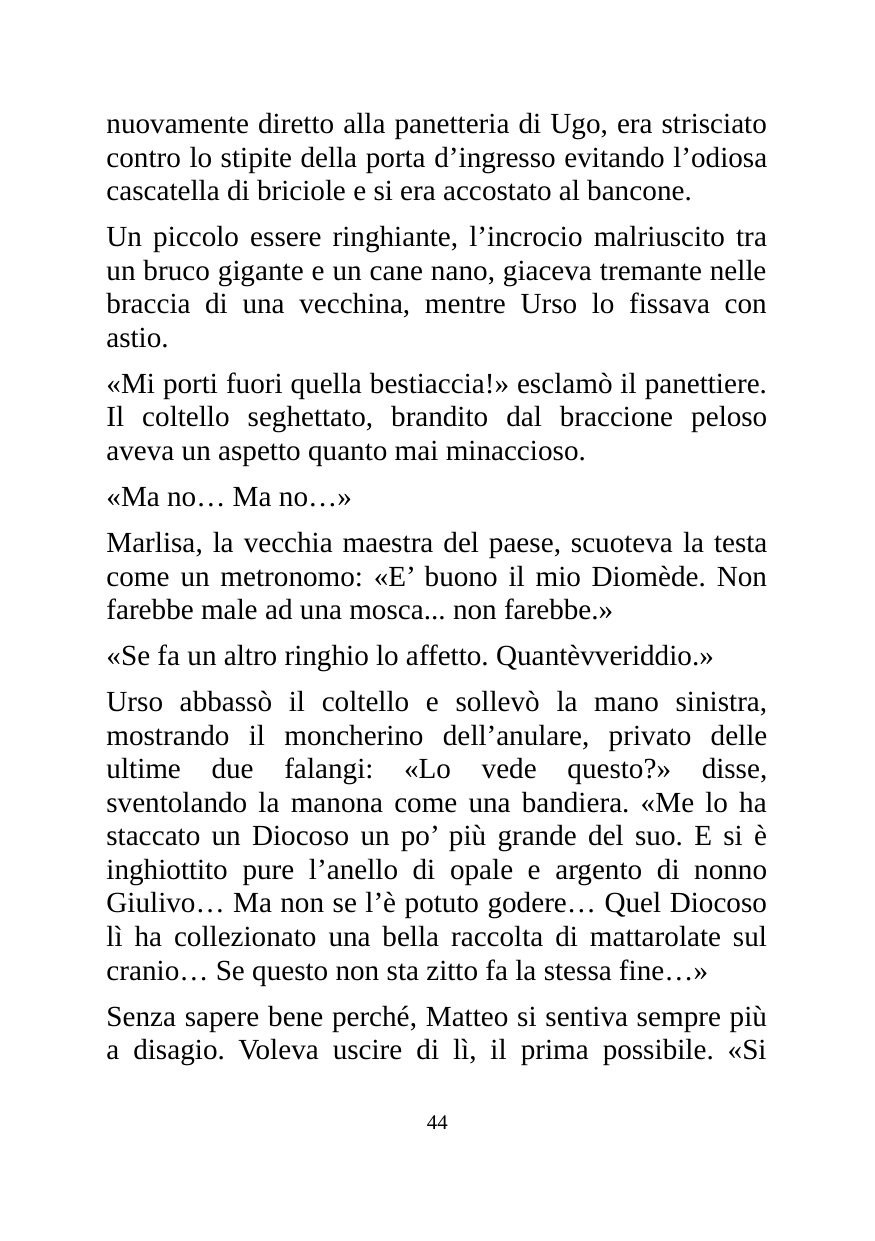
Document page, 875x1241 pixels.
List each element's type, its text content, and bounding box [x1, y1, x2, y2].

text nuovamente diretto alla panetteria di Ugo, era strisciato contro lo stipite della porta d’ingresso evitando l’odiosa cascatella di briciole e si era accostato al bancone. [106, 106, 768, 207]
text Senza sapere bene perché, Matteo si sentiva sempre più a disagio. Voleva uscire di lì, il prima possibile. «Si [106, 999, 768, 1066]
text «Mi porti fuori quella bestiaccia!» esclamò il panettiere. Il coltello seghettato, brandito dal braccione peloso aveva un aspetto quanto mai minaccioso. [106, 366, 768, 467]
text «Se fa un altro ringhio lo affetto. Quantèvveriddio.» [106, 638, 768, 672]
text Marlisa, la vecchia maestra del paese, scuoteva la testa come un metronomo: «E’ buono il mio Diomède. Non farebbe male ad una mosca... non farebbe.» [106, 525, 768, 626]
text «Ma no… Ma no…» [106, 479, 768, 513]
text Un piccolo essere ringhiante, l’incrocio malriuscito tra un bruco gigante e un cane nano, giaceva tremante nelle braccia di una vecchina, mentre Urso lo fissava con astio. [106, 219, 768, 353]
text Urso abbassò il coltello e sollevò la mano sinistra, mostrando il moncherino dell’anulare, privato delle ultime due falangi: «Lo vede questo?» disse, sventolando la manona come una bandiera. «Me lo ha staccato un Diocoso un po’ più grande del suo. E si è inghiottito pure l’anello di opale e argento di nonno Giulivo… Ma non se l’è potuto godere… Quel Diocoso lì ha collezionato una bella raccolta di mattarolate sul cranio… Se questo non sta zitto fa la stessa fine…» [106, 684, 768, 986]
